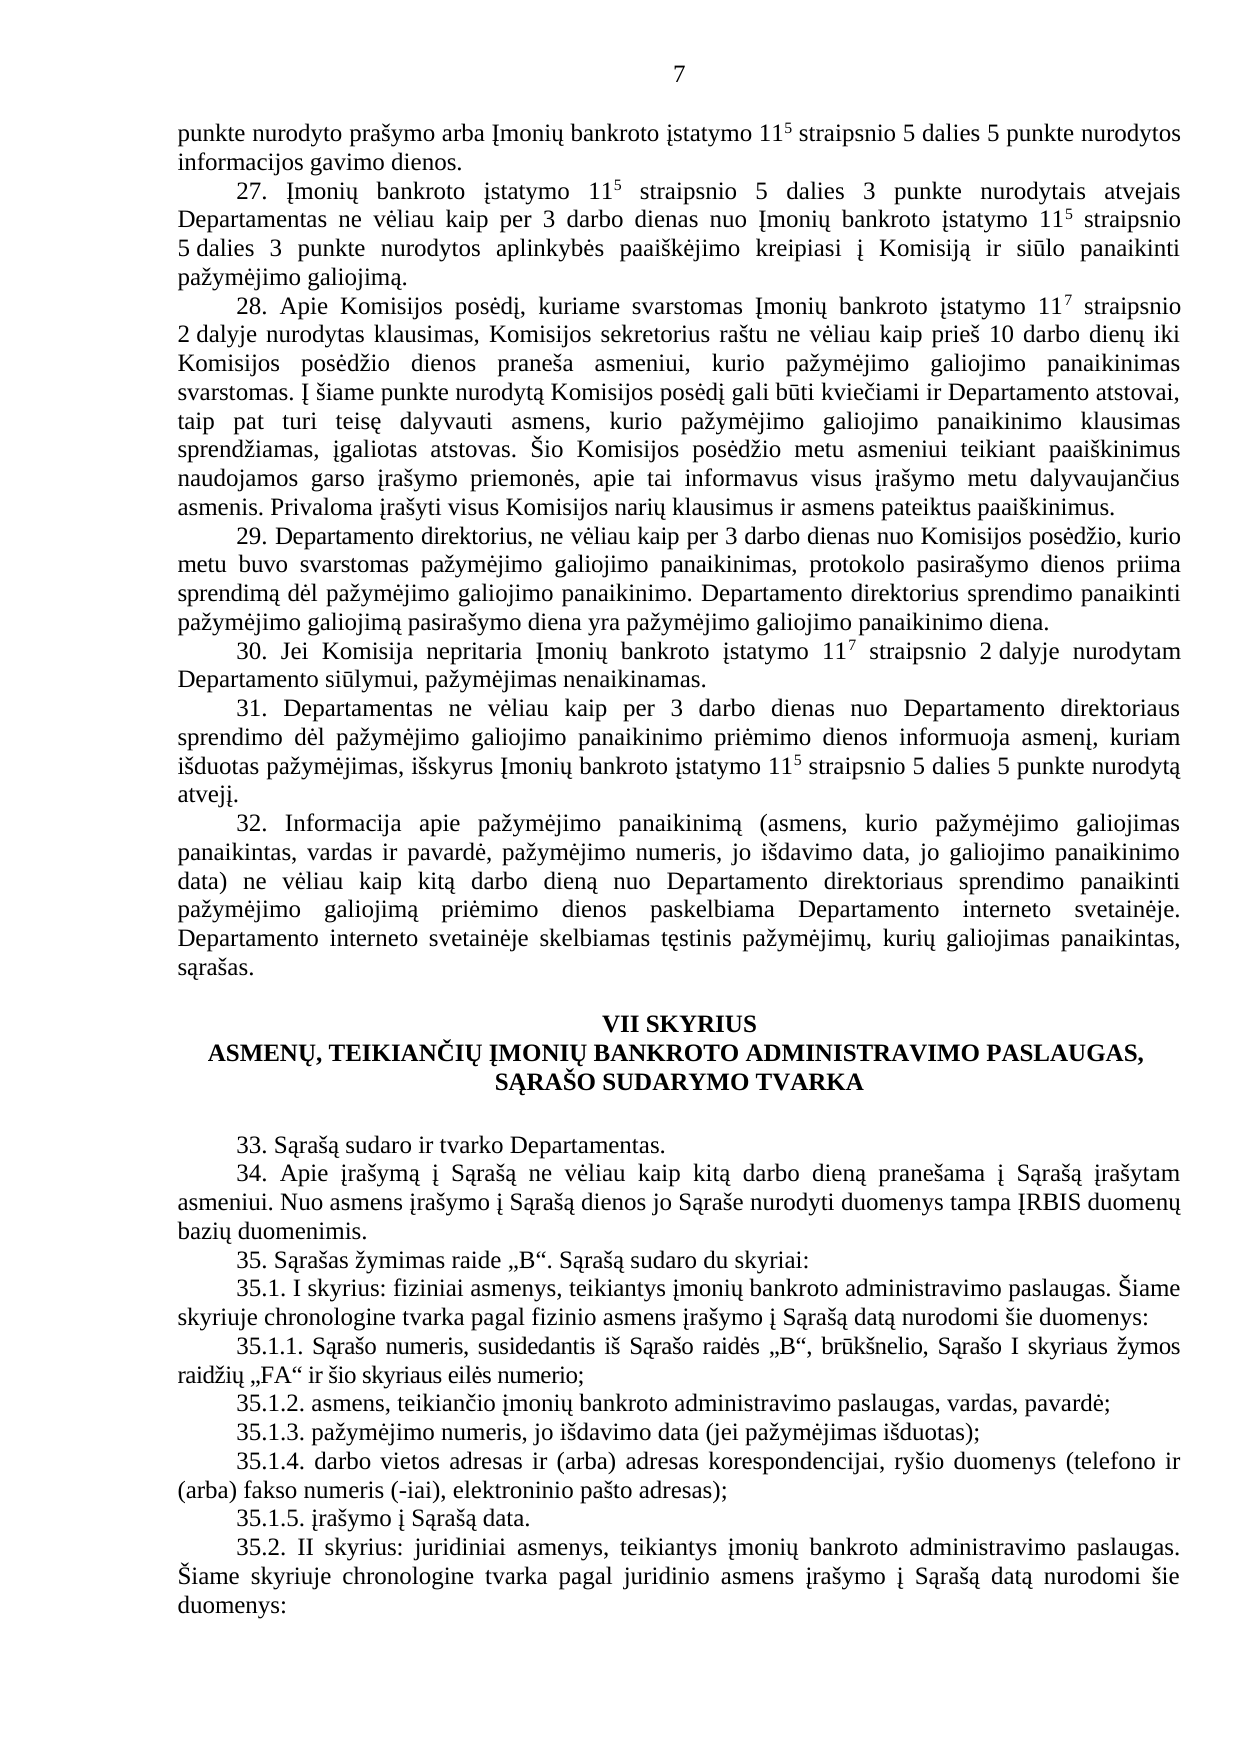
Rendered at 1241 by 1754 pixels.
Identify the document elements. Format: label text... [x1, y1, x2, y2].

text asmenų, teikiančių ĮMONIŲ bankroto ADMINISTRAVIMO PASLAUGAS, SĄrašo sudarymO tvarkA [177, 1038, 1181, 1096]
text 35. Sąrašas žymimas raide „B“. Sąrašą sudaro du skyriai: [177, 1245, 1181, 1273]
text 35.1.3. pažymėjimo numeris, jo išdavimo data (jei pažymėjimas išduotas); [177, 1417, 1181, 1446]
text 27. Įmonių bankroto įstatymo 115 straipsnio 5 dalies 3 punkte nurodytais atvejais Departamentas ne vėliau kaip per 3 darbo dienas nuo Įmonių bankroto įstatymo 115 straipsnio 5 dalies 3 punkte nurodytos aplinkybės paaiškėjimo kreipiasi į Komisiją ir siūlo panaikinti pažymėjimo galiojimą. [177, 176, 1181, 291]
text punkte nurodyto prašymo arba Įmonių bankroto įstatymo 115 straipsnio 5 dalies 5 punkte nurodytos informacijos gavimo dienos. [177, 118, 1181, 176]
text 34. Apie įrašymą į Sąrašą ne vėliau kaip kitą darbo dieną pranešama į Sąrašą įrašytam asmeniui. Nuo asmens įrašymo į Sąrašą dienos jo Sąraše nurodyti duomenys tampa ĮRBIS duomenų bazių duomenimis. [177, 1158, 1181, 1245]
text 33. Sąrašą sudaro ir tvarko Departamentas. [177, 1130, 1181, 1158]
text 35.1. I skyrius: fiziniai asmenys, teikiantys įmonių bankroto administravimo paslaugas. Šiame skyriuje chronologine tvarka pagal fizinio asmens įrašymo į Sąrašą datą nurodomi šie duomenys: [177, 1273, 1181, 1331]
text 29. Departamento direktorius, ne vėliau kaip per 3 darbo dienas nuo Komisijos posėdžio, kurio metu buvo svarstomas pažymėjimo galiojimo panaikinimas, protokolo pasirašymo dienos priima sprendimą dėl pažymėjimo galiojimo panaikinimo. Departamento direktorius sprendimo panaikinti pažymėjimo galiojimą pasirašymo diena yra pažymėjimo galiojimo panaikinimo diena. [177, 521, 1181, 636]
text 35.2. II skyrius: juridiniai asmenys, teikiantys įmonių bankroto administravimo paslaugas. Šiame skyriuje chronologine tvarka pagal juridinio asmens įrašymo į Sąrašą datą nurodomi šie duomenys: [177, 1532, 1181, 1618]
text 35.1.4. darbo vietos adresas ir (arba) adresas korespondencijai, ryšio duomenys (telefono ir (arba) fakso numeris (-iai), elektroninio pašto adresas); [177, 1446, 1181, 1503]
text 28. Apie Komisijos posėdį, kuriame svarstomas Įmonių bankroto įstatymo 117 straipsnio 2 dalyje nurodytas klausimas, Komisijos sekretorius raštu ne vėliau kaip prieš 10 darbo dienų iki Komisijos posėdžio dienos praneša asmeniui, kurio pažymėjimo galiojimo panaikinimas svarstomas. Į šiame punkte nurodytą Komisijos posėdį gali būti kviečiami ir Departamento atstovai, taip pat turi teisę dalyvauti asmens, kurio pažymėjimo galiojimo panaikinimo klausimas sprendžiamas, įgaliotas atstovas. Šio Komisijos posėdžio metu asmeniui teikiant paaiškinimus naudojamos garso įrašymo priemonės, apie tai informavus visus įrašymo metu dalyvaujančius asmenis. Privaloma įrašyti visus Komisijos narių klausimus ir asmens pateiktus paaiškinimus. [177, 291, 1181, 521]
text 35.1.5. įrašymo į Sąrašą data. [177, 1503, 1181, 1532]
text 35.1.1. Sąrašo numeris, susidedantis iš Sąrašo raidės „B“, brūkšnelio, Sąrašo I skyriaus žymos raidžių „FA“ ir šio skyriaus eilės numerio; [177, 1331, 1181, 1388]
text 35.1.2. asmens, teikiančio įmonių bankroto administravimo paslaugas, vardas, pavardė; [177, 1388, 1181, 1417]
text 30. Jei Komisija nepritaria Įmonių bankroto įstatymo 117 straipsnio 2 dalyje nurodytam Departamento siūlymui, pažymėjimas nenaikinamas. [177, 636, 1181, 693]
text 32. Informacija apie pažymėjimo panaikinimą (asmens, kurio pažymėjimo galiojimas panaikintas, vardas ir pavardė, pažymėjimo numeris, jo išdavimo data, jo galiojimo panaikinimo data) ne vėliau kaip kitą darbo dieną nuo Departamento direktoriaus sprendimo panaikinti pažymėjimo galiojimą priėmimo dienos paskelbiama Departamento interneto svetainėje. Departamento interneto svetainėje skelbiamas tęstinis pažymėjimų, kurių galiojimas panaikintas, sąrašas. [177, 808, 1181, 981]
text 31. Departamentas ne vėliau kaip per 3 darbo dienas nuo Departamento direktoriaus sprendimo dėl pažymėjimo galiojimo panaikinimo priėmimo dienos informuoja asmenį, kuriam išduotas pažymėjimas, išskyrus Įmonių bankroto įstatymo 115 straipsnio 5 dalies 5 punkte nurodytą atvejį. [177, 693, 1181, 808]
text VII SKYRIUS [177, 1009, 1181, 1038]
